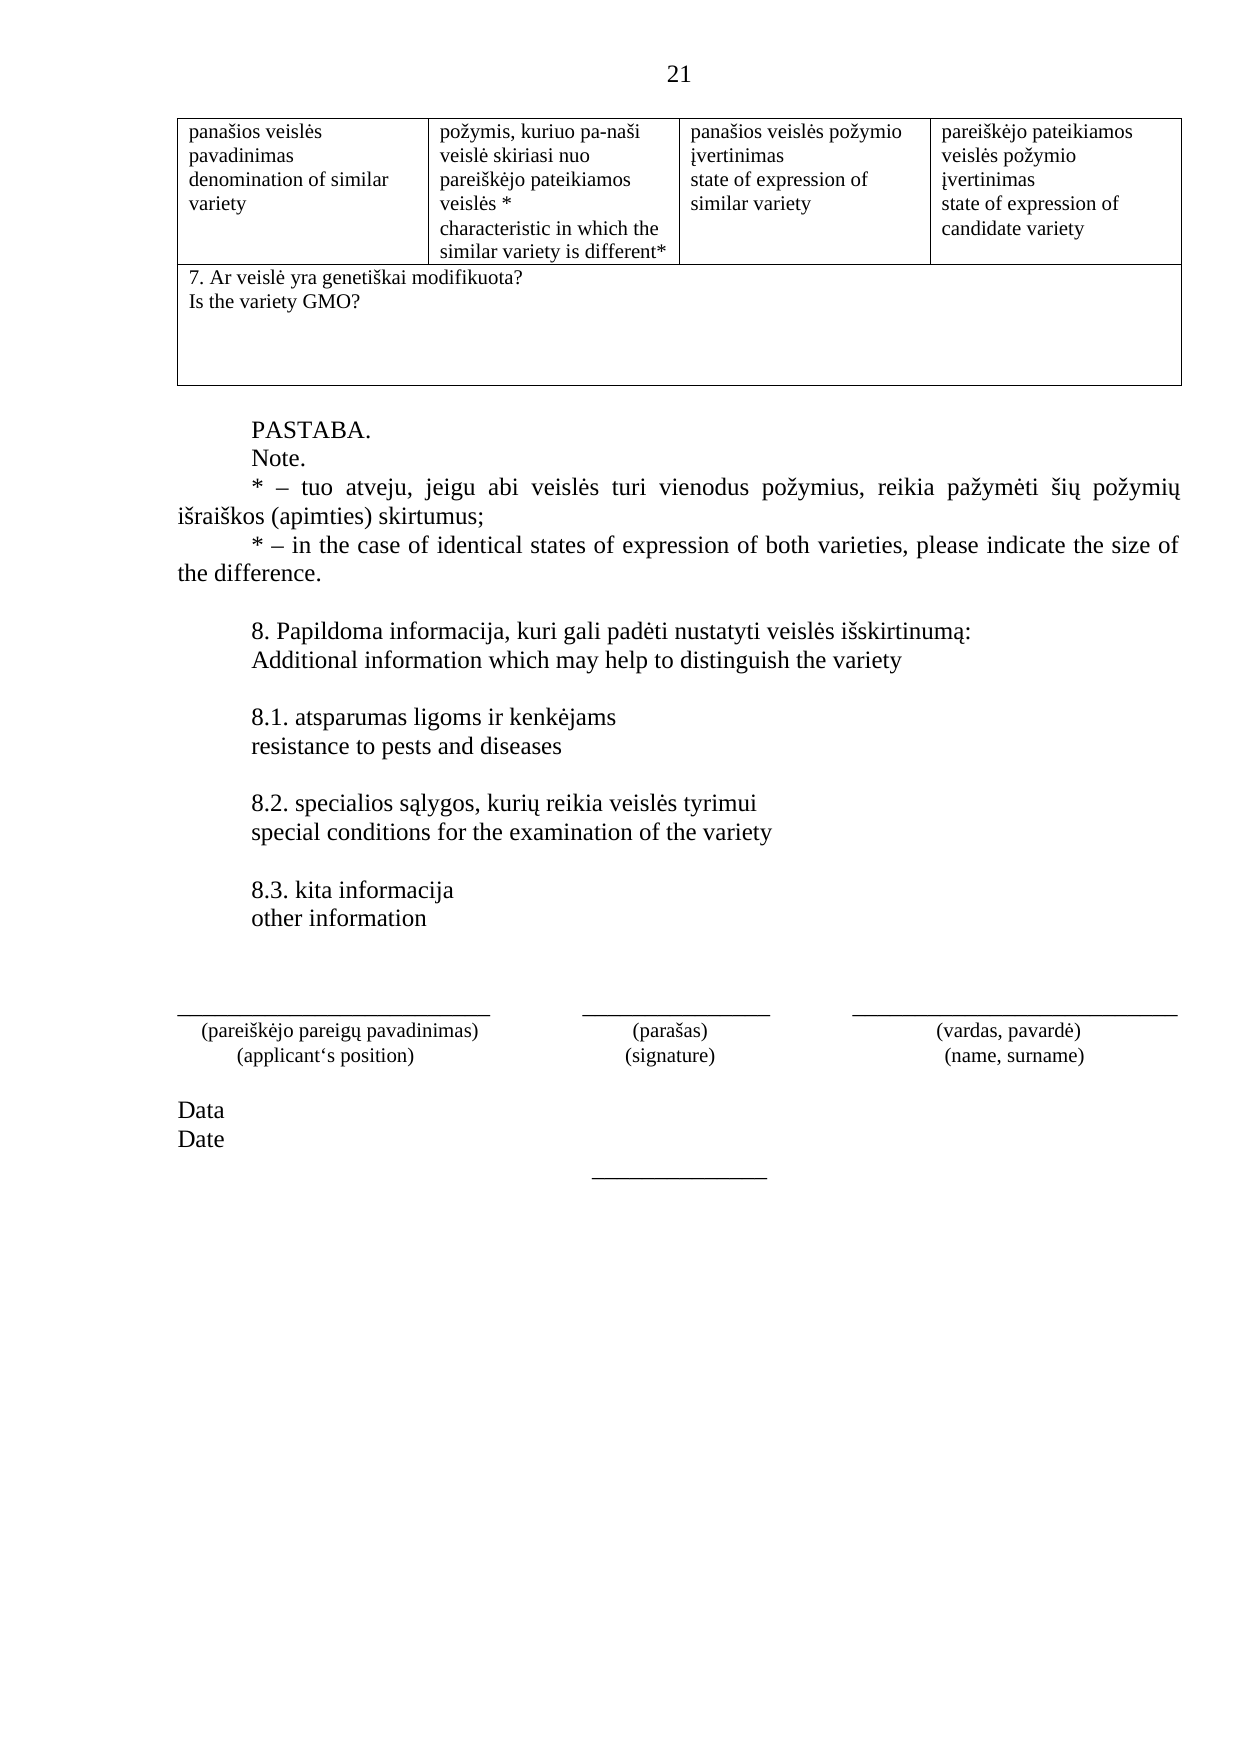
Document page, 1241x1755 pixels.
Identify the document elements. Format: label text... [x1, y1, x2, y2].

text resistance to pests and diseases [177, 731, 1181, 760]
text 8.2. specialios sąlygos, kurių reikia veislės tyrimui [177, 788, 1181, 817]
text 8.1. atsparumas ligoms ir kenkėjams [177, 702, 1181, 731]
text Date [177, 1124, 1181, 1153]
text Additional information which may help to distinguish the variety [177, 645, 1181, 673]
table_cell panašios veislės požymio įvertinimas state of expression of similar variety [680, 119, 930, 263]
text 8.3. kita informacija [177, 875, 1181, 903]
text * – in the case of identical states of expression of both varieties, please indicate the size of the difference. [177, 530, 1181, 587]
text (pareiškėjo pareigų pavadinimas) (parašas) (vardas, pavardė) [177, 1018, 1181, 1042]
text Data [177, 1095, 1181, 1124]
table_cell 7. Ar veislė yra genetiškai modifikuota? Is the variety GMO? [178, 265, 1181, 385]
text (applicant‘s position) (signature) (name, surname) [177, 1042, 1181, 1067]
text other information [177, 903, 1181, 932]
text * – tuo atveju, jeigu abi veislės turi vienodus požymius, reikia pažymėti šių požymių išraiškos (apimties) skirtumus; [177, 472, 1181, 530]
table_cell panašios veislės pavadinimas denomination of similar variety [178, 119, 428, 263]
table_cell požymis, kuriuo pa-naši veislė skiriasi nuo pareiškėjo pateikiamos veislės * characteristic in which the similar variety is different* [429, 119, 679, 263]
table_cell pareiškėjo pateikiamos veislės požymio įvertinimas state of expression of candidate variety [931, 119, 1181, 263]
text Note. [177, 443, 1181, 472]
text special conditions for the examination of the variety [177, 817, 1181, 846]
text _________________________ _______________ __________________________ [177, 990, 1181, 1018]
text 8. Papildoma informacija, kuri gali padėti nustatyti veislės išskirtinumą: [177, 616, 1181, 645]
text ______________ [177, 1153, 1181, 1182]
text PASTABA. [177, 415, 1181, 443]
